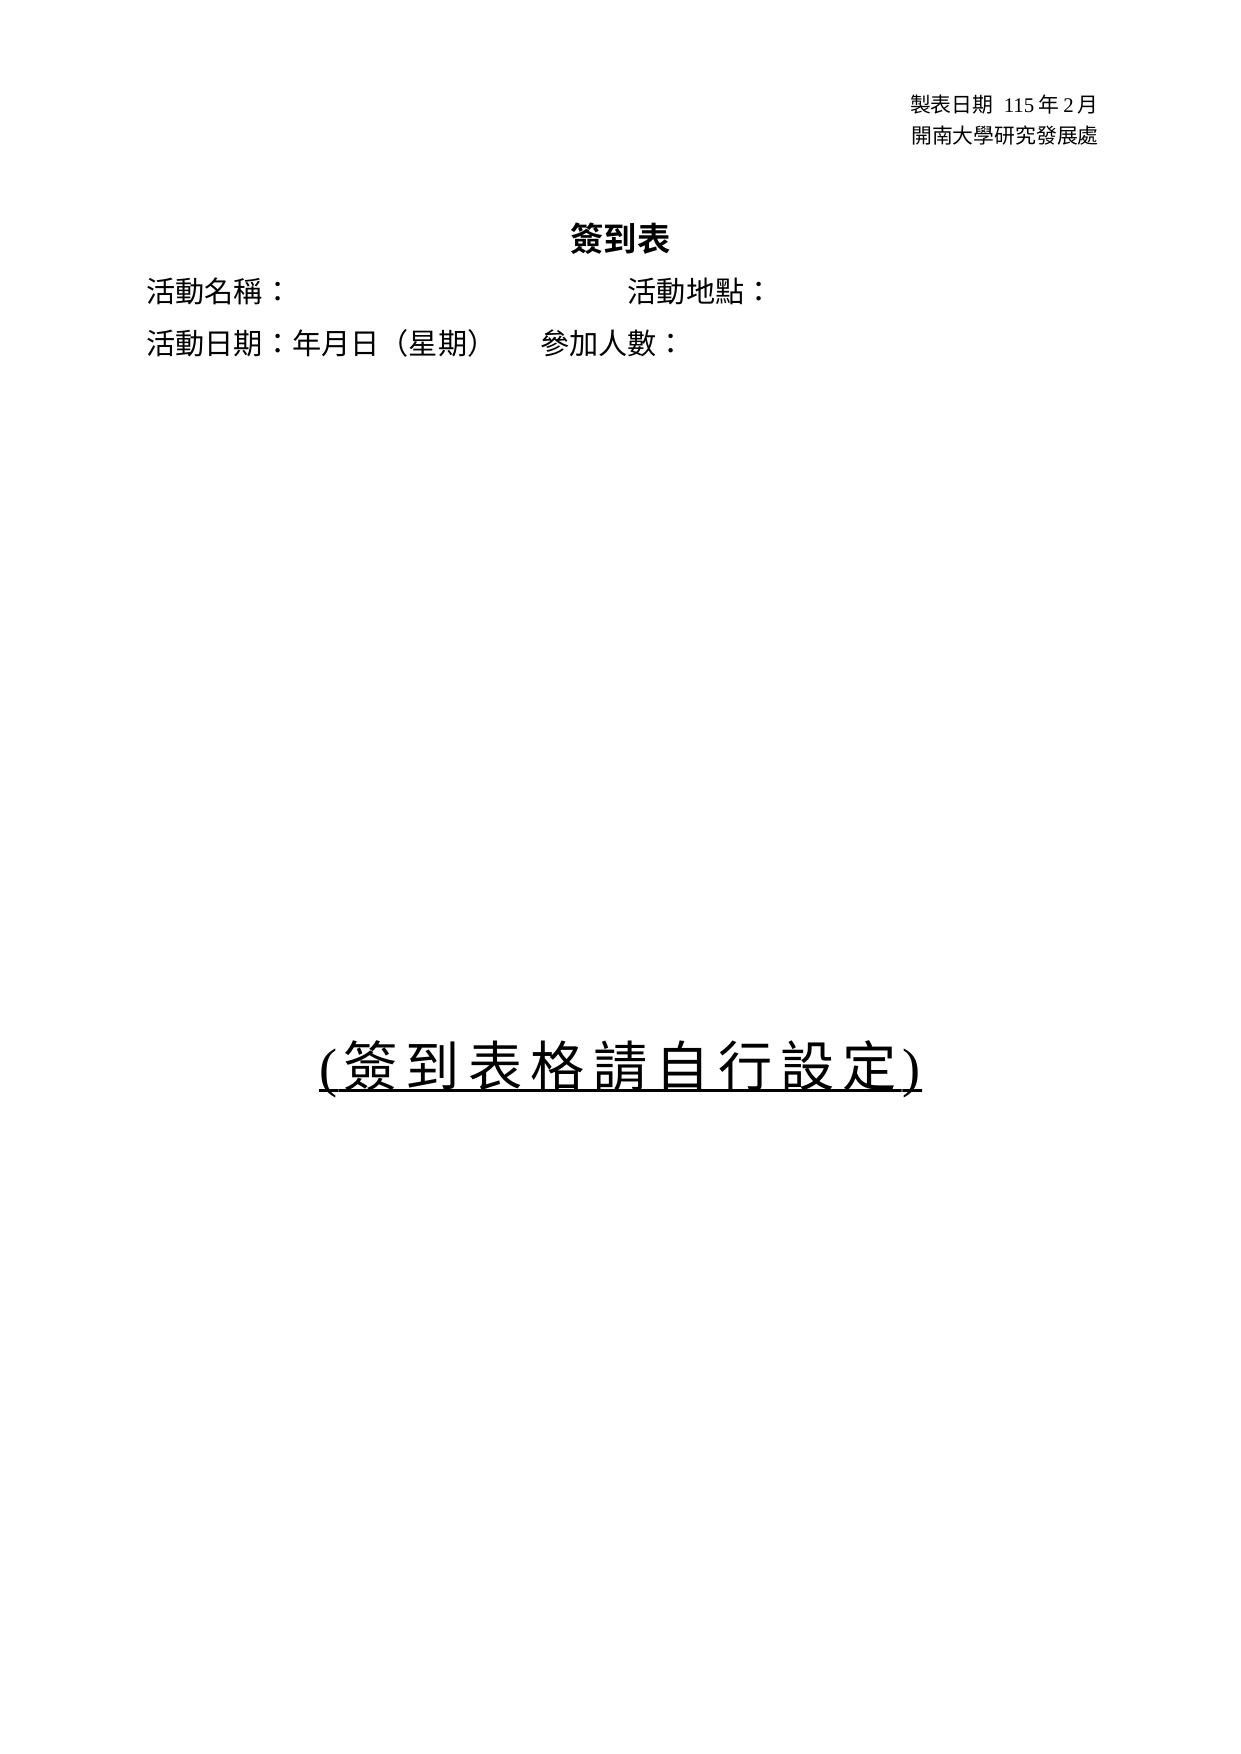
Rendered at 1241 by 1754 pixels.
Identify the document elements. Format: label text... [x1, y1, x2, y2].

text 活動日期：年月日（星期） 參加人數： [146, 313, 1094, 365]
text (簽到表格請自行設定) [146, 990, 1094, 1115]
text 簽到表 [146, 212, 1094, 261]
text 活動名稱： 活動地點： [146, 261, 1094, 313]
